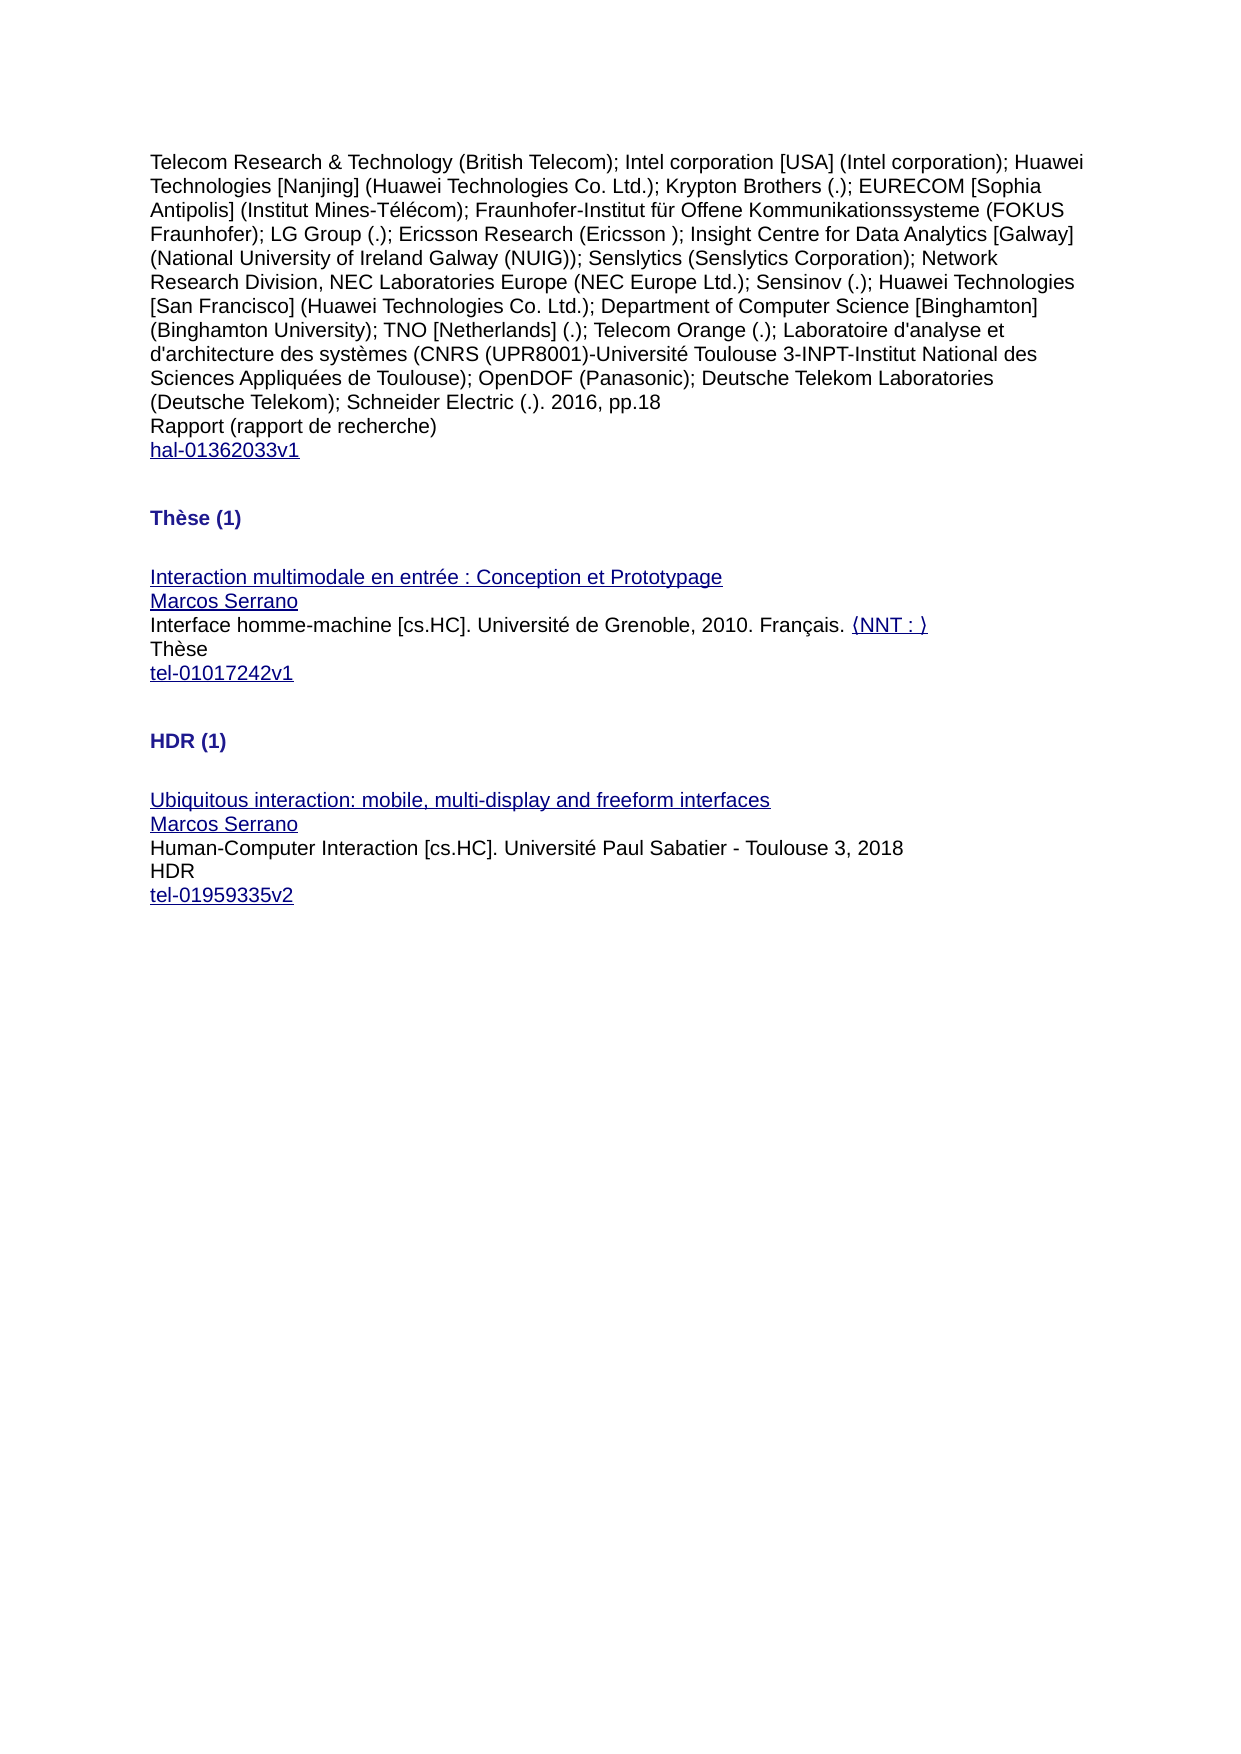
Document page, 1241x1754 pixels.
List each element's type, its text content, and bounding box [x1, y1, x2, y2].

table_header Interaction multimodale en entrée : Conception et Prototypage Marcos Serrano Interface homme-machine [cs.HC]. Université de Grenoble, 2010. Français. ⟨NNT : ⟩ Thèse tel-01017242v1 [150, 565, 1090, 684]
subtitle HDR (1) [150, 729, 1090, 753]
subtitle Thèse (1) [150, 506, 1090, 530]
table_header Ubiquitous interaction: mobile, multi-display and freeform interfaces Marcos Serrano Human-Computer Interaction [cs.HC]. Université Paul Sabatier - Toulouse 3, 2018 HDR tel-01959335v2 [150, 788, 1090, 907]
table_header Semantic interoperability for the Web of Things Paul Murdock,Louay Bassbouss,Martin Bauer,Mahdi Ben Alaya,Rajdeep Bhowmiket al. [Research Report] Dépt. Réseaux et Service Multimédia Mobiles (Institut Mines-Télécom-Télécom SudParis); Services répartis, Architectures, MOdélisation, Validation, Administration des Réseaux (Institut Mines-Télécom-Télécom SudParis-CNRS); Nokia Bell Labs [Paris Saclay] (Nokia); Institut de Recherche en Informatique de Toulouse (CNRS : UMR5505; INPT de Toulouse; Universités de Toulouse I, II et III); Rockwell automation (.); FESTO (.); Landis+Gyr (Toshiba); IoTecha (.); National Institute of Standards and Technology [Gaithersburg] (Agency of the U.S. Department of Commerce); Comcast (.); Orange Labs [Issy les Moulineaux] (France Télécom); InterDigital Communications (.); Honeywell Process Solutions (Honeywell International Inc.); World Wide Web Consortium (.); British Telecom Research & Technology (British Telecom); Intel corporation [USA] (Intel corporation); Huawei Technologies [Nanjing] (Huawei Technologies Co. Ltd.); Krypton Brothers (.); EURECOM [Sophia Antipolis] (Institut Mines-Télécom); Fraunhofer-Institut für Offene Kommunikationssysteme (FOKUS Fraunhofer); LG Group (.); Ericsson Research (Ericsson ); Insight Centre for Data Analytics [Galway] (National University of Ireland Galway (NUIG)); Senslytics (Senslytics Corporation); Network Research Division, NEC Laboratories Europe (NEC Europe Ltd.); Sensinov (.); Huawei Technologies [San Francisco] (Huawei Technologies Co. Ltd.); Department of Computer Science [Binghamton] (Binghamton University); TNO [Netherlands] (.); Telecom Orange (.); Laboratoire d'analyse et d'architecture des systèmes (CNRS (UPR8001)-Université Toulouse 3-INPT-Institut National des Sciences Appliquées de Toulouse); OpenDOF (Panasonic); Deutsche Telekom Laboratories (Deutsche Telekom); Schneider Electric (.). 2016, pp.18 Rapport (rapport de recherche) hal-01362033v1 [150, 150, 1090, 461]
